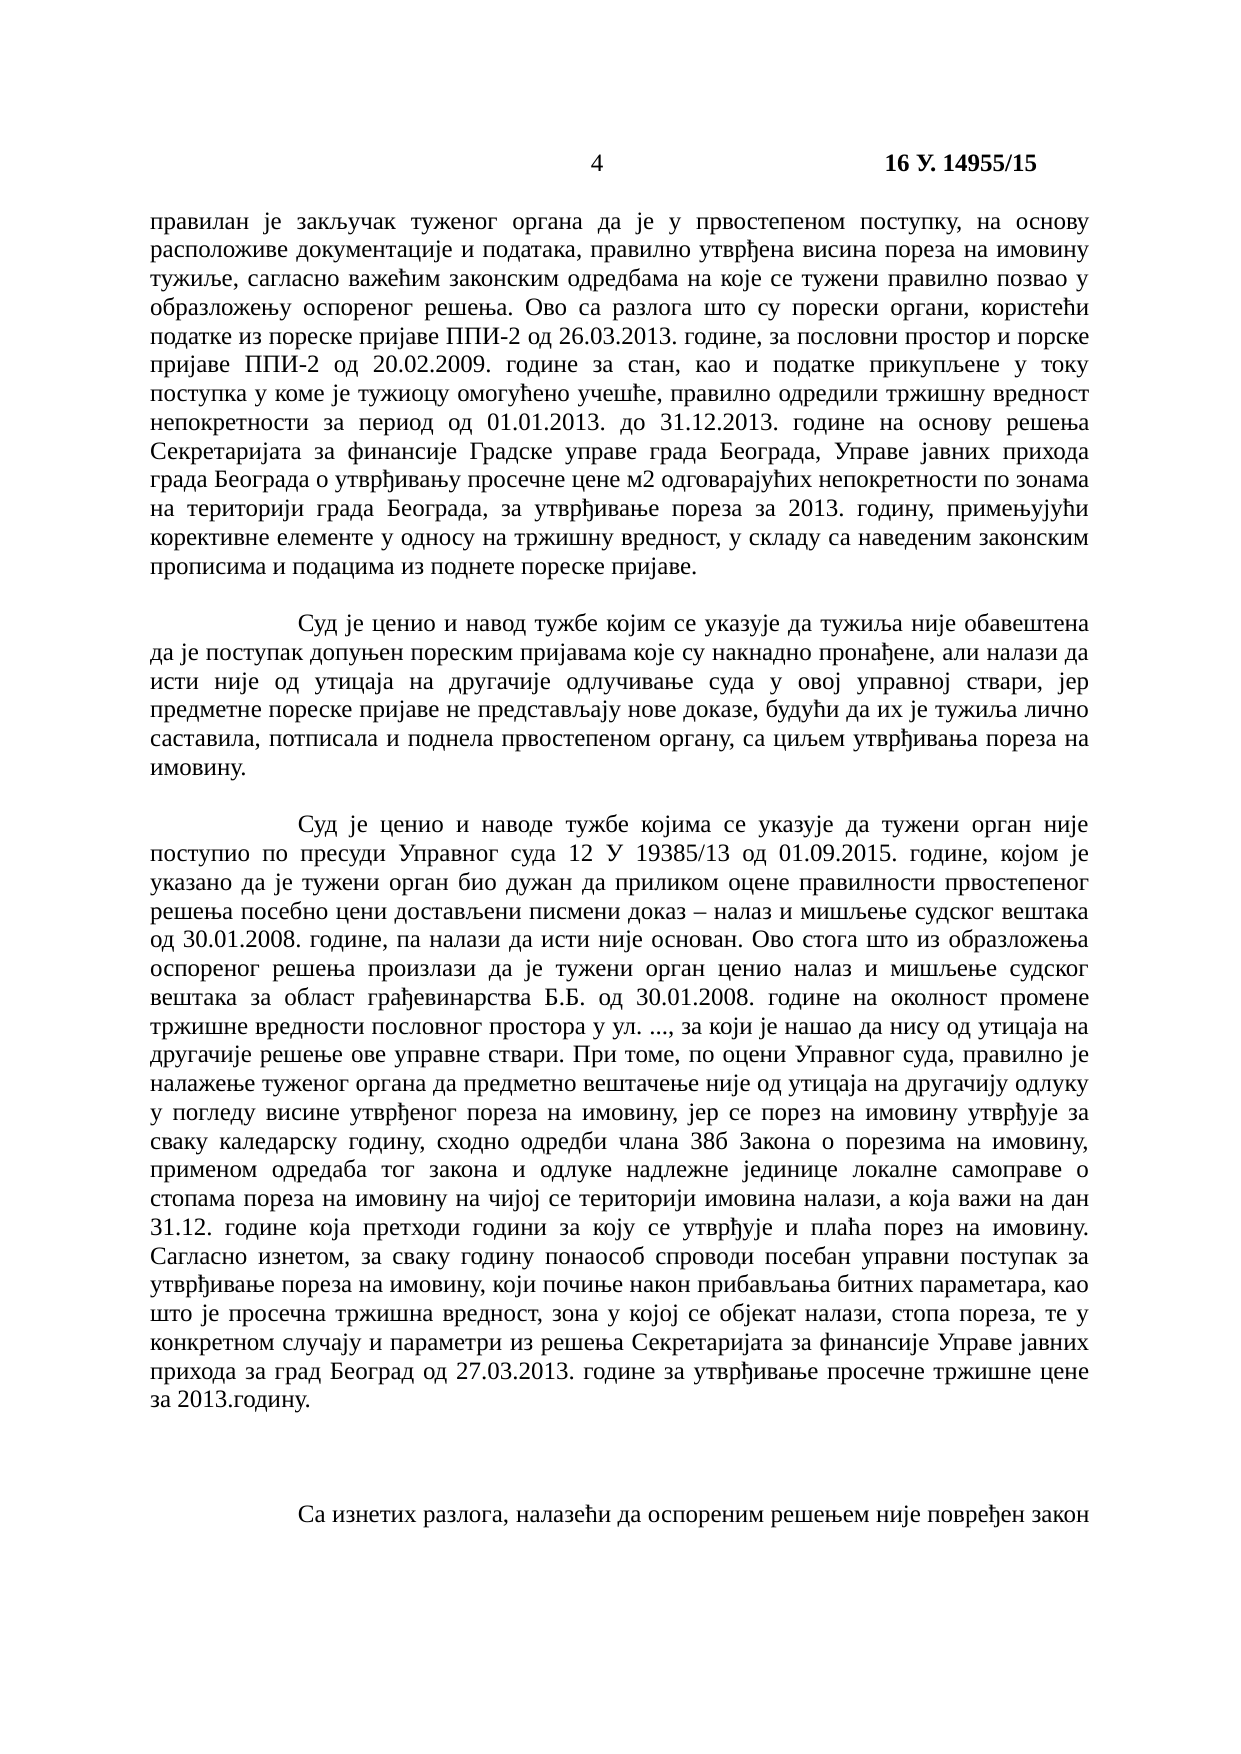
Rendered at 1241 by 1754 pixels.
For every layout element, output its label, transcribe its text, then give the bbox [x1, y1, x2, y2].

text Суд је ценио и навод тужбе којим се указује да тужиља није обавештена да је поступак допуњен пореским пријавама које су накнадно пронађене, али налази да исти није од утицаја на другачије одлучивање суда у овој управној ствари, јер предметне пореске пријаве не представљају нове доказе, будући да их је тужиља лично саставила, потписала и поднела првостепеном органу, са циљем утврђивања пореза на имовину. [150, 608, 1090, 781]
text правилан је закључак туженог органа да је у првостепеном поступку, на основу расположиве документације и података, правилно утврђена висина пореза на имовину тужиље, сагласно важећим законским одредбама на које се тужени правилно позвао у образложењу оспореног решења. Ово са разлога што су порески органи, користећи податке из пореске пријаве ППИ-2 од 26.03.2013. године, за пословни простор и порске пријаве ППИ-2 од 20.02.2009. године за стан, као и податке прикупљене у току поступка у коме је тужиоцу омогућено учешће, правилно одредили тржишну вредност непокретности за период од 01.01.2013. до 31.12.2013. године на основу решења Секретаријата за финансије Градске управе града Београда, Управе јавних прихода града Београда о утврђивању просечне цене м2 одговарајућих непокретности по зонама на територији града Београда, за утврђивање пореза за 2013. годину, примењујући корективне елементе у односу на тржишну вредност, у складу са наведеним законским прописима и подацима из поднете пореске пријаве. [150, 206, 1090, 579]
text Суд је ценио и наводе тужбе којима се указује да тужени орган није поступио по пресуди Управног суда 12 У 19385/13 од 01.09.2015. године, којом је указано да је тужени орган био дужан да приликом оцене правилности првостепеног решења посебно цени достављени писмени доказ – налаз и мишљење судског вештака од 30.01.2008. године, па налази да исти није основан. Ово стога што из образложења оспореног решења произлази да је тужени орган ценио налаз и мишљење судског вештака за област грађевинарства Б.Б. од 30.01.2008. године на околност промене тржишне вредности пословног простора у ул. ..., за који је нашао да нису од утицаја на другачије решење ове управне ствари. При томе, по оцени Управног суда, правилно је налажење туженог органа да предметно вештачење није од утицаја на другачију одлуку у погледу висине утврђеног пореза на имовину, јер се порез на имовину утврђује за сваку каледарску годину, сходно одредби члана 38б Закона о порезима на имовину, применом одредаба тог закона и одлуке надлежне јединице локалне самоправе о стопама пореза на имовину на чијој се територији имовина налази, а која важи на дан 31.12. године која претходи години за коју се утврђује и плаћа порез на имовину. Сагласно изнетом, за сваку годину понаособ спроводи посебан управни поступак за утврђивање пореза на имовину, који почиње након прибављања битних параметара, као што је просечна тржишна вредност, зона у којој се објекат налази, стопа пореза, те у конкретном случају и параметри из решења Секретаријата за финансије Управе јавних прихода за град Београд од 27.03.2013. године за утврђивање просечне тржишне цене за 2013.годину. [150, 809, 1090, 1413]
text Са изнетих разлога, налазећи да оспореним решењем није повређен закон [150, 1499, 1090, 1528]
